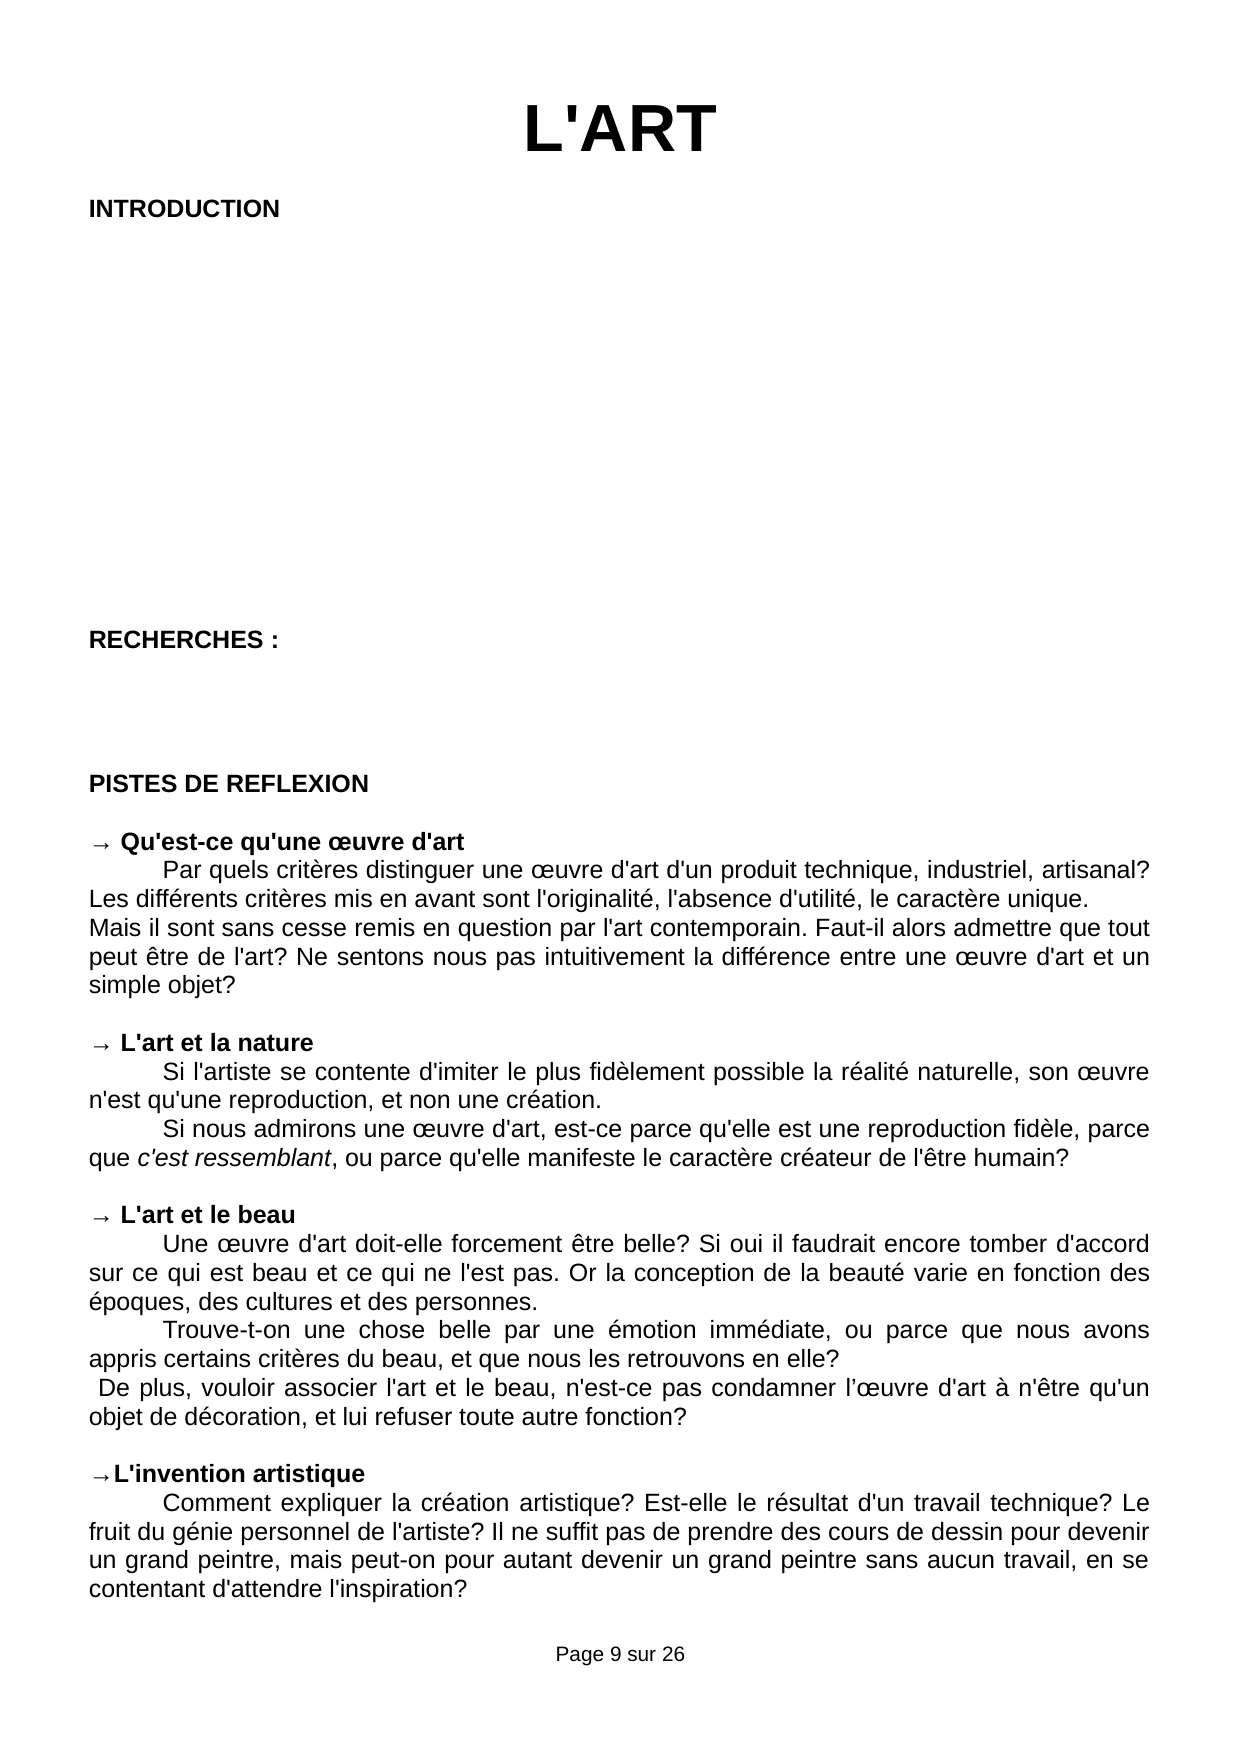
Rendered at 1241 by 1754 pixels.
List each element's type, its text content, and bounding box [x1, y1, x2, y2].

text Mais il sont sans cesse remis en question par l'art contemporain. Faut-il alors admettre que tout peut être de l'art? Ne sentons nous pas intuitivement la différence entre une œuvre d'art et un simple objet? [88, 913, 1152, 999]
text →L'invention artistique [88, 1459, 1152, 1488]
text Si nous admirons une œuvre d'art, est-ce parce qu'elle est une reproduction fidèle, parce que c'est ressemblant, ou parce qu'elle manifeste le caractère créateur de l'être humain? [88, 1114, 1152, 1171]
text RECHERCHES : [88, 625, 1152, 654]
text PISTES DE REFLEXION [88, 769, 1152, 798]
text → Qu'est-ce qu'une œuvre d'art [88, 826, 1152, 855]
text Une œuvre d'art doit-elle forcement être belle? Si oui il faudrait encore tomber d'accord sur ce qui est beau et ce qui ne l'est pas. Or la conception de la beauté varie en fonction des époques, des cultures et des personnes. [88, 1229, 1152, 1315]
text De plus, vouloir associer l'art et le beau, n'est-ce pas condamner l’œuvre d'art à n'être qu'un objet de décoration, et lui refuser toute autre fonction? [88, 1373, 1152, 1430]
text Comment expliquer la création artistique? Est-elle le résultat d'un travail technique? Le fruit du génie personnel de l'artiste? Il ne suffit pas de prendre des cours de dessin pour devenir un grand peintre, mais peut-on pour autant devenir un grand peintre sans aucun travail, en se contentant d'attendre l'inspiration? [88, 1488, 1152, 1603]
text → L'art et la nature [88, 1028, 1152, 1056]
text → L'art et le beau [88, 1200, 1152, 1229]
text INTRODUCTION [88, 194, 1152, 223]
text Si l'artiste se contente d'imiter le plus fidèlement possible la réalité naturelle, son œuvre n'est qu'une reproduction, et non une création. [88, 1056, 1152, 1114]
text L'ART [88, 88, 1152, 165]
text Trouve-t-on une chose belle par une émotion immédiate, ou parce que nous avons appris certains critères du beau, et que nous les retrouvons en elle? [88, 1315, 1152, 1373]
text Par quels critères distinguer une œuvre d'art d'un produit technique, industriel, artisanal? Les différents critères mis en avant sont l'originalité, l'absence d'utilité, le caractère unique. [88, 855, 1152, 913]
